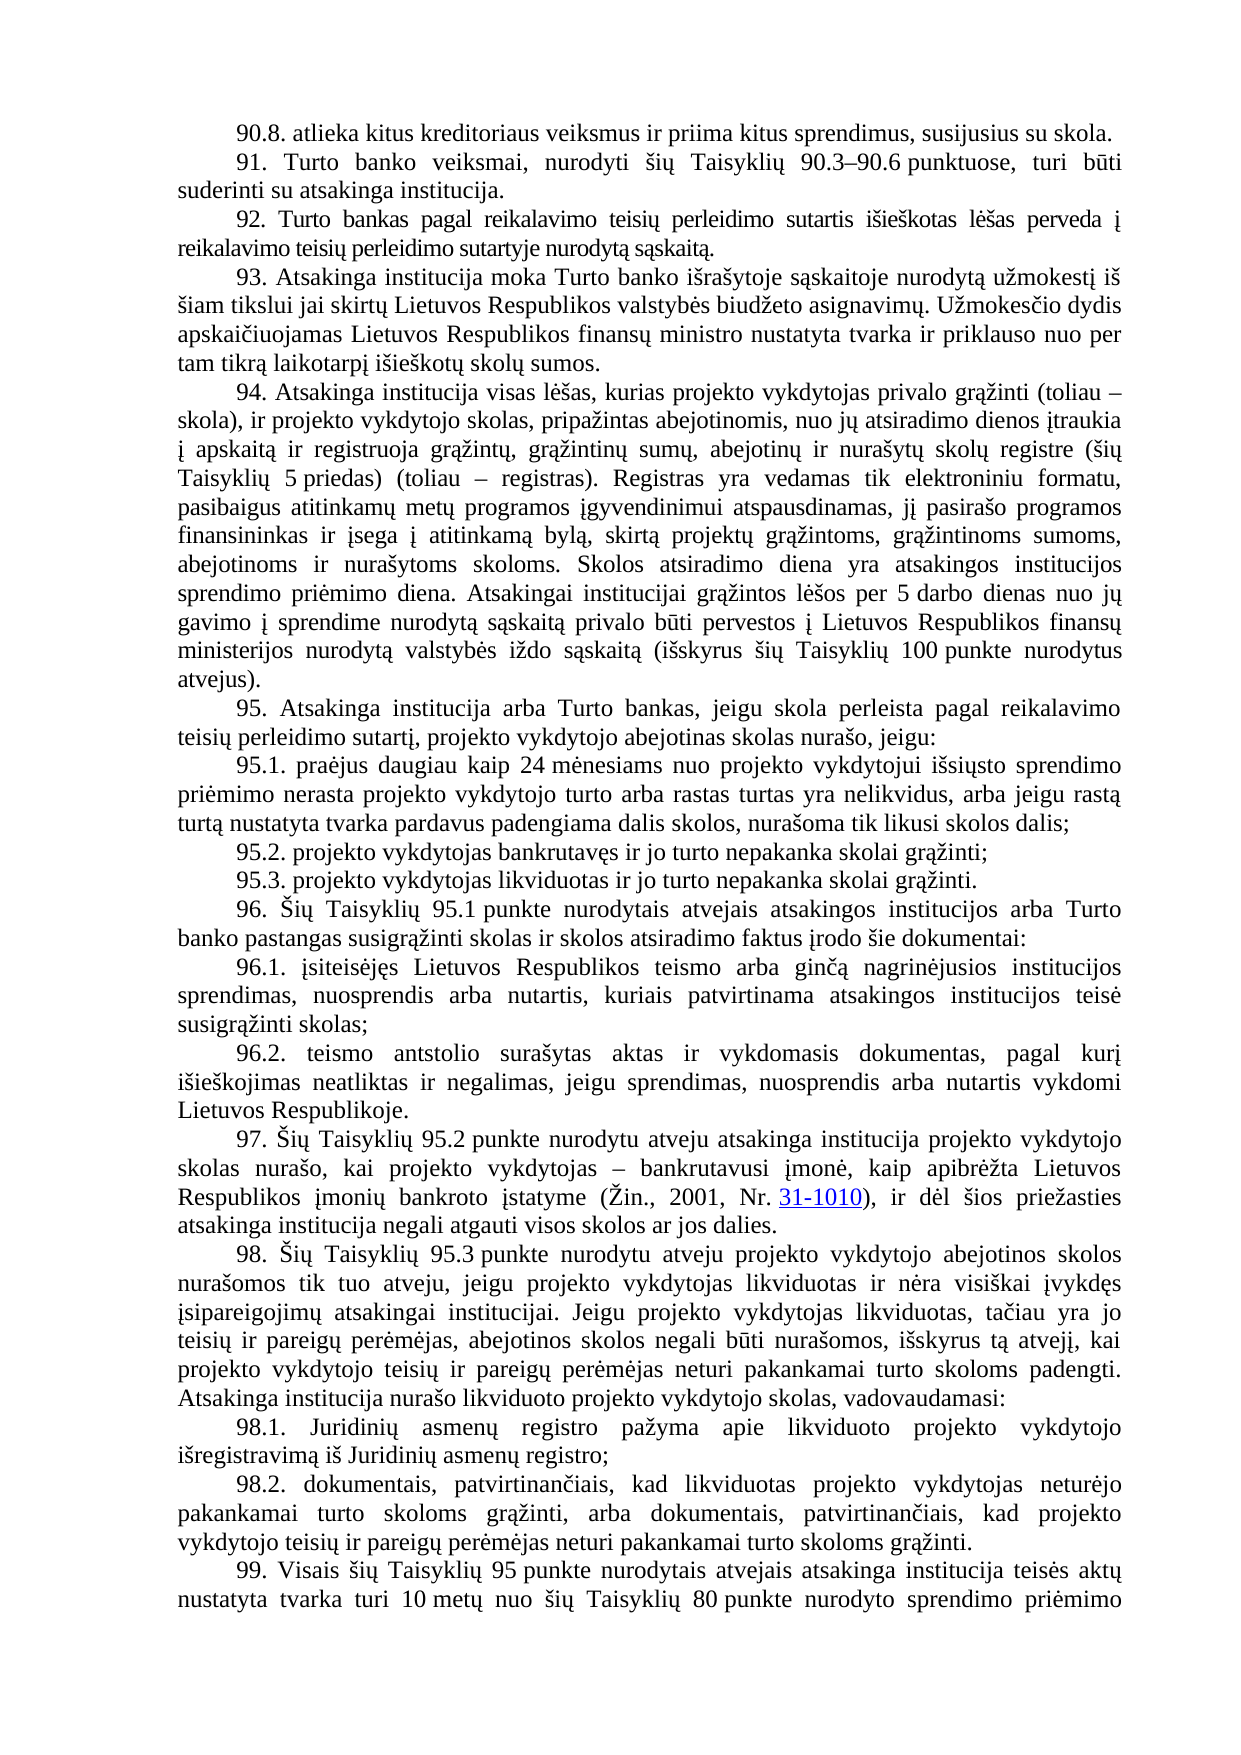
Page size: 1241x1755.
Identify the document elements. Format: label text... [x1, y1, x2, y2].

text 94. Atsakinga institucija visas lėšas, kurias projekto vykdytojas privalo grąžinti (toliau – skola), ir projekto vykdytojo skolas, pripažintas abejotinomis, nuo jų atsiradimo dienos įtraukia į apskaitą ir registruoja grąžintų, grąžintinų sumų, abejotinų ir nurašytų skolų registre (šių Taisyklių 5 priedas) (toliau – registras). Registras yra vedamas tik elektroniniu formatu, pasibaigus atitinkamų metų programos įgyvendinimui atspausdinamas, jį pasirašo programos finansininkas ir įsega į atitinkamą bylą, skirtą projektų grąžintoms, grąžintinoms sumoms, abejotinoms ir nurašytoms skoloms. Skolos atsiradimo diena yra atsakingos institucijos sprendimo priėmimo diena. Atsakingai institucijai grąžintos lėšos per 5 darbo dienas nuo jų gavimo į sprendime nurodytą sąskaitą privalo būti pervestos į Lietuvos Respublikos finansų ministerijos nurodytą valstybės iždo sąskaitą (išskyrus šių Taisyklių 100 punkte nurodytus atvejus). [177, 377, 1122, 693]
text 90.8. atlieka kitus kreditoriaus veiksmus ir priima kitus sprendimus, susijusius su skola. [177, 118, 1122, 147]
text 95. Atsakinga institucija arba Turto bankas, jeigu skola perleista pagal reikalavimo teisių perleidimo sutartį, projekto vykdytojo abejotinas skolas nurašo, jeigu: [177, 693, 1122, 751]
text 95.3. projekto vykdytojas likviduotas ir jo turto nepakanka skolai grąžinti. [177, 866, 1122, 894]
text 93. Atsakinga institucija moka Turto banko išrašytoje sąskaitoje nurodytą užmokestį iš šiam tikslui jai skirtų Lietuvos Respublikos valstybės biudžeto asignavimų. Užmokesčio dydis apskaičiuojamas Lietuvos Respublikos finansų ministro nustatyta tvarka ir priklauso nuo per tam tikrą laikotarpį išieškotų skolų sumos. [177, 262, 1122, 377]
text 98.2. dokumentais, patvirtinančiais, kad likviduotas projekto vykdytojas neturėjo pakankamai turto skoloms grąžinti, arba dokumentais, patvirtinančiais, kad projekto vykdytojo teisių ir pareigų perėmėjas neturi pakankamai turto skoloms grąžinti. [177, 1469, 1122, 1556]
text 92. Turto bankas pagal reikalavimo teisių perleidimo sutartis išieškotas lėšas perveda į reikalavimo teisių perleidimo sutartyje nurodytą sąskaitą. [177, 204, 1122, 262]
text 91. Turto banko veiksmai, nurodyti šių Taisyklių 90.3–90.6 punktuose, turi būti suderinti su atsakinga institucija. [177, 147, 1122, 204]
text 98.1. juridinių asmenų registro pažyma apie likviduoto projekto vykdytojo išregistravimą iš Juridinių asmenų registro; [177, 1412, 1122, 1469]
text 96.1. įsiteisėjęs Lietuvos Respublikos teismo arba ginčą nagrinėjusios institucijos sprendimas, nuosprendis arba nutartis, kuriais patvirtinama atsakingos institucijos teisė susigrąžinti skolas; [177, 952, 1122, 1038]
text 99. Visais šių Taisyklių 95 punkte nurodytais atvejais atsakinga institucija teisės aktų nustatyta tvarka turi 10 metų nuo šių Taisyklių 80 punkte nurodyto sprendimo priėmimo [177, 1556, 1122, 1613]
text 96.2. teismo antstolio surašytas aktas ir vykdomasis dokumentas, pagal kurį išieškojimas neatliktas ir negalimas, jeigu sprendimas, nuosprendis arba nutartis vykdomi Lietuvos Respublikoje. [177, 1038, 1122, 1124]
text 97. Šių Taisyklių 95.2 punkte nurodytu atveju atsakinga institucija projekto vykdytojo skolas nurašo, kai projekto vykdytojas – bankrutavusi įmonė, kaip apibrėžta Lietuvos Respublikos įmonių bankroto įstatyme (Žin., 2001, Nr. 31-1010), ir dėl šios priežasties atsakinga institucija negali atgauti visos skolos ar jos dalies. [177, 1124, 1122, 1239]
text 95.2. projekto vykdytojas bankrutavęs ir jo turto nepakanka skolai grąžinti; [177, 837, 1122, 866]
text 98. Šių Taisyklių 95.3 punkte nurodytu atveju projekto vykdytojo abejotinos skolos nurašomos tik tuo atveju, jeigu projekto vykdytojas likviduotas ir nėra visiškai įvykdęs įsipareigojimų atsakingai institucijai. Jeigu projekto vykdytojas likviduotas, tačiau yra jo teisių ir pareigų perėmėjas, abejotinos skolos negali būti nurašomos, išskyrus tą atvejį, kai projekto vykdytojo teisių ir pareigų perėmėjas neturi pakankamai turto skoloms padengti. Atsakinga institucija nurašo likviduoto projekto vykdytojo skolas, vadovaudamasi: [177, 1239, 1122, 1412]
text 95.1. praėjus daugiau kaip 24 mėnesiams nuo projekto vykdytojui išsiųsto sprendimo priėmimo nerasta projekto vykdytojo turto arba rastas turtas yra nelikvidus, arba jeigu rastą turtą nustatyta tvarka pardavus padengiama dalis skolos, nurašoma tik likusi skolos dalis; [177, 751, 1122, 837]
text 96. Šių Taisyklių 95.1 punkte nurodytais atvejais atsakingos institucijos arba Turto banko pastangas susigrąžinti skolas ir skolos atsiradimo faktus įrodo šie dokumentai: [177, 894, 1122, 952]
